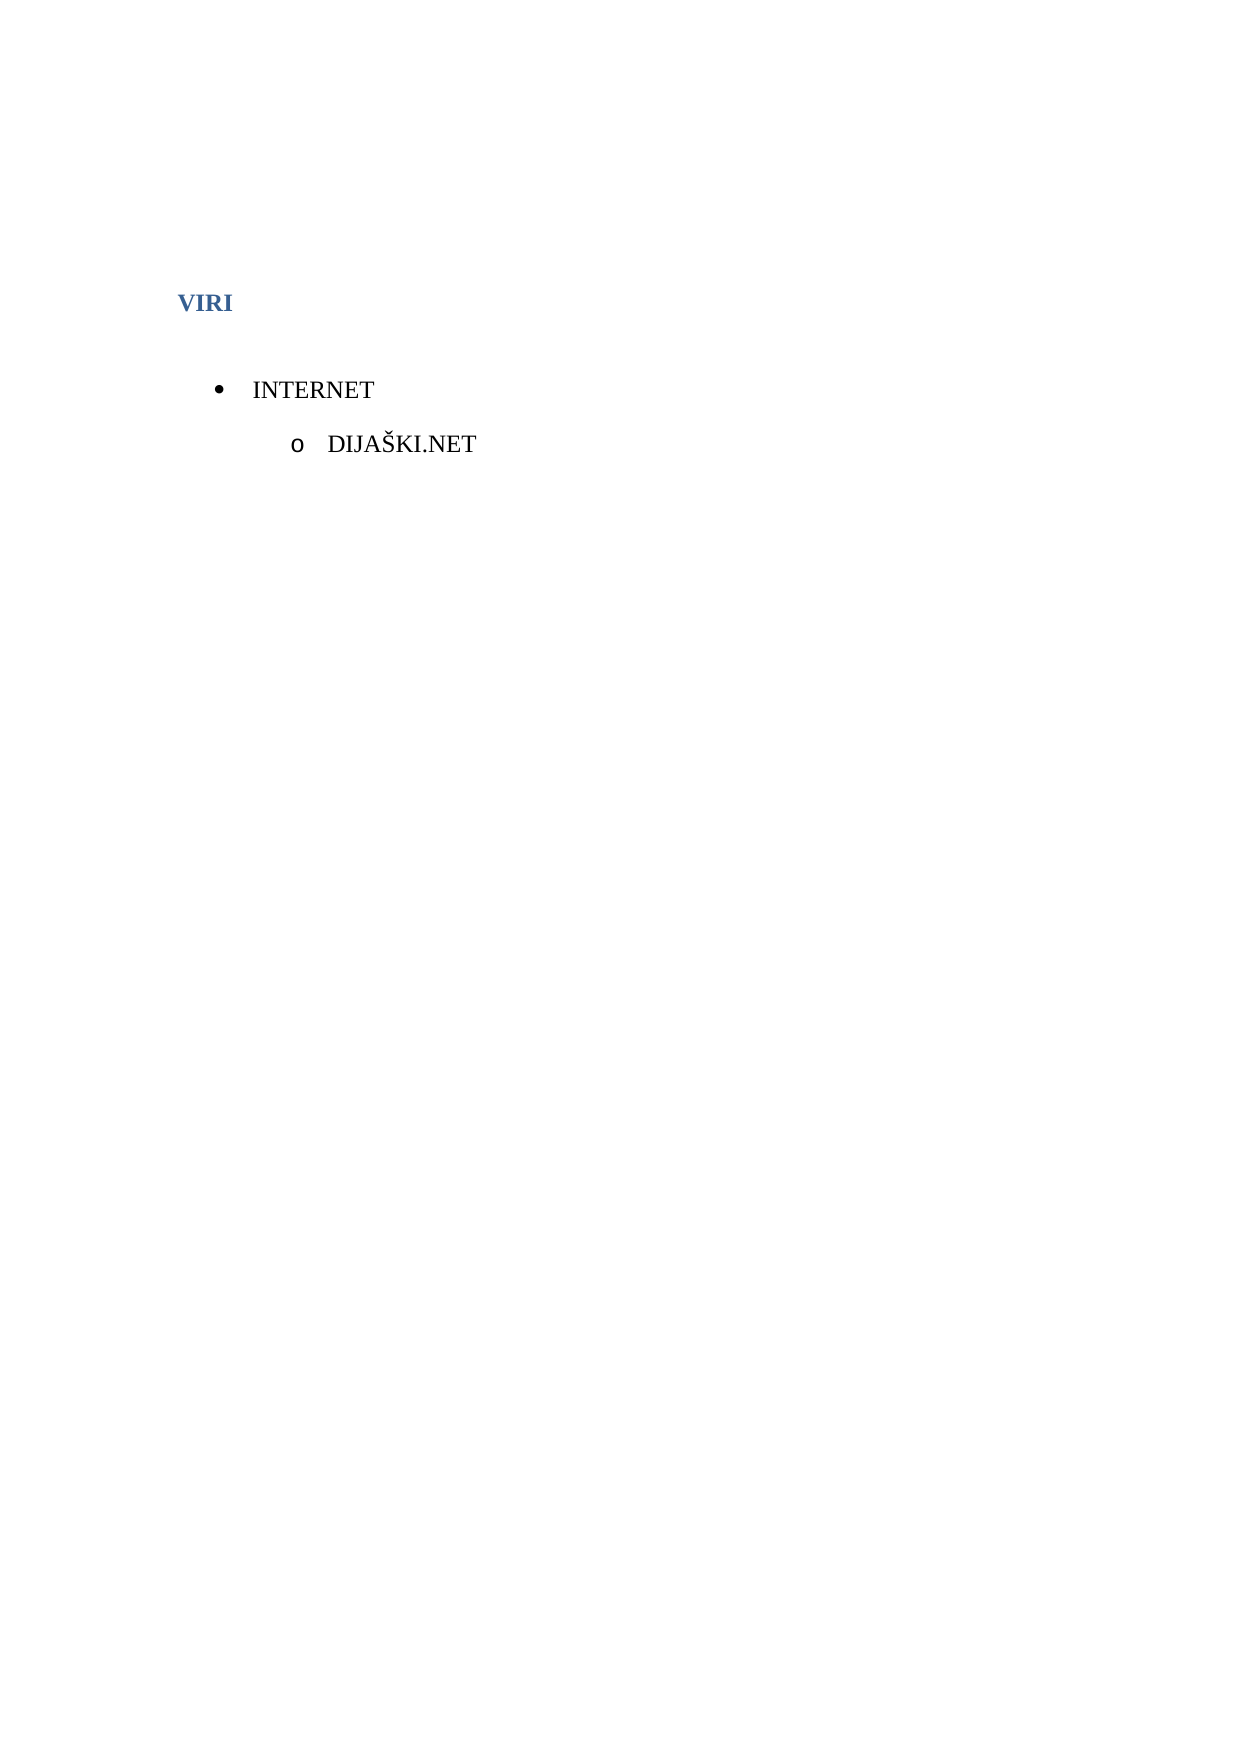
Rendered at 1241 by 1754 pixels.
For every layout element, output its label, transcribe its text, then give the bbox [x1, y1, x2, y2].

subtitle VIRI [177, 288, 1181, 317]
list DIJAŠKI.NET [290, 429, 1181, 460]
list INTERNET [215, 375, 1181, 404]
